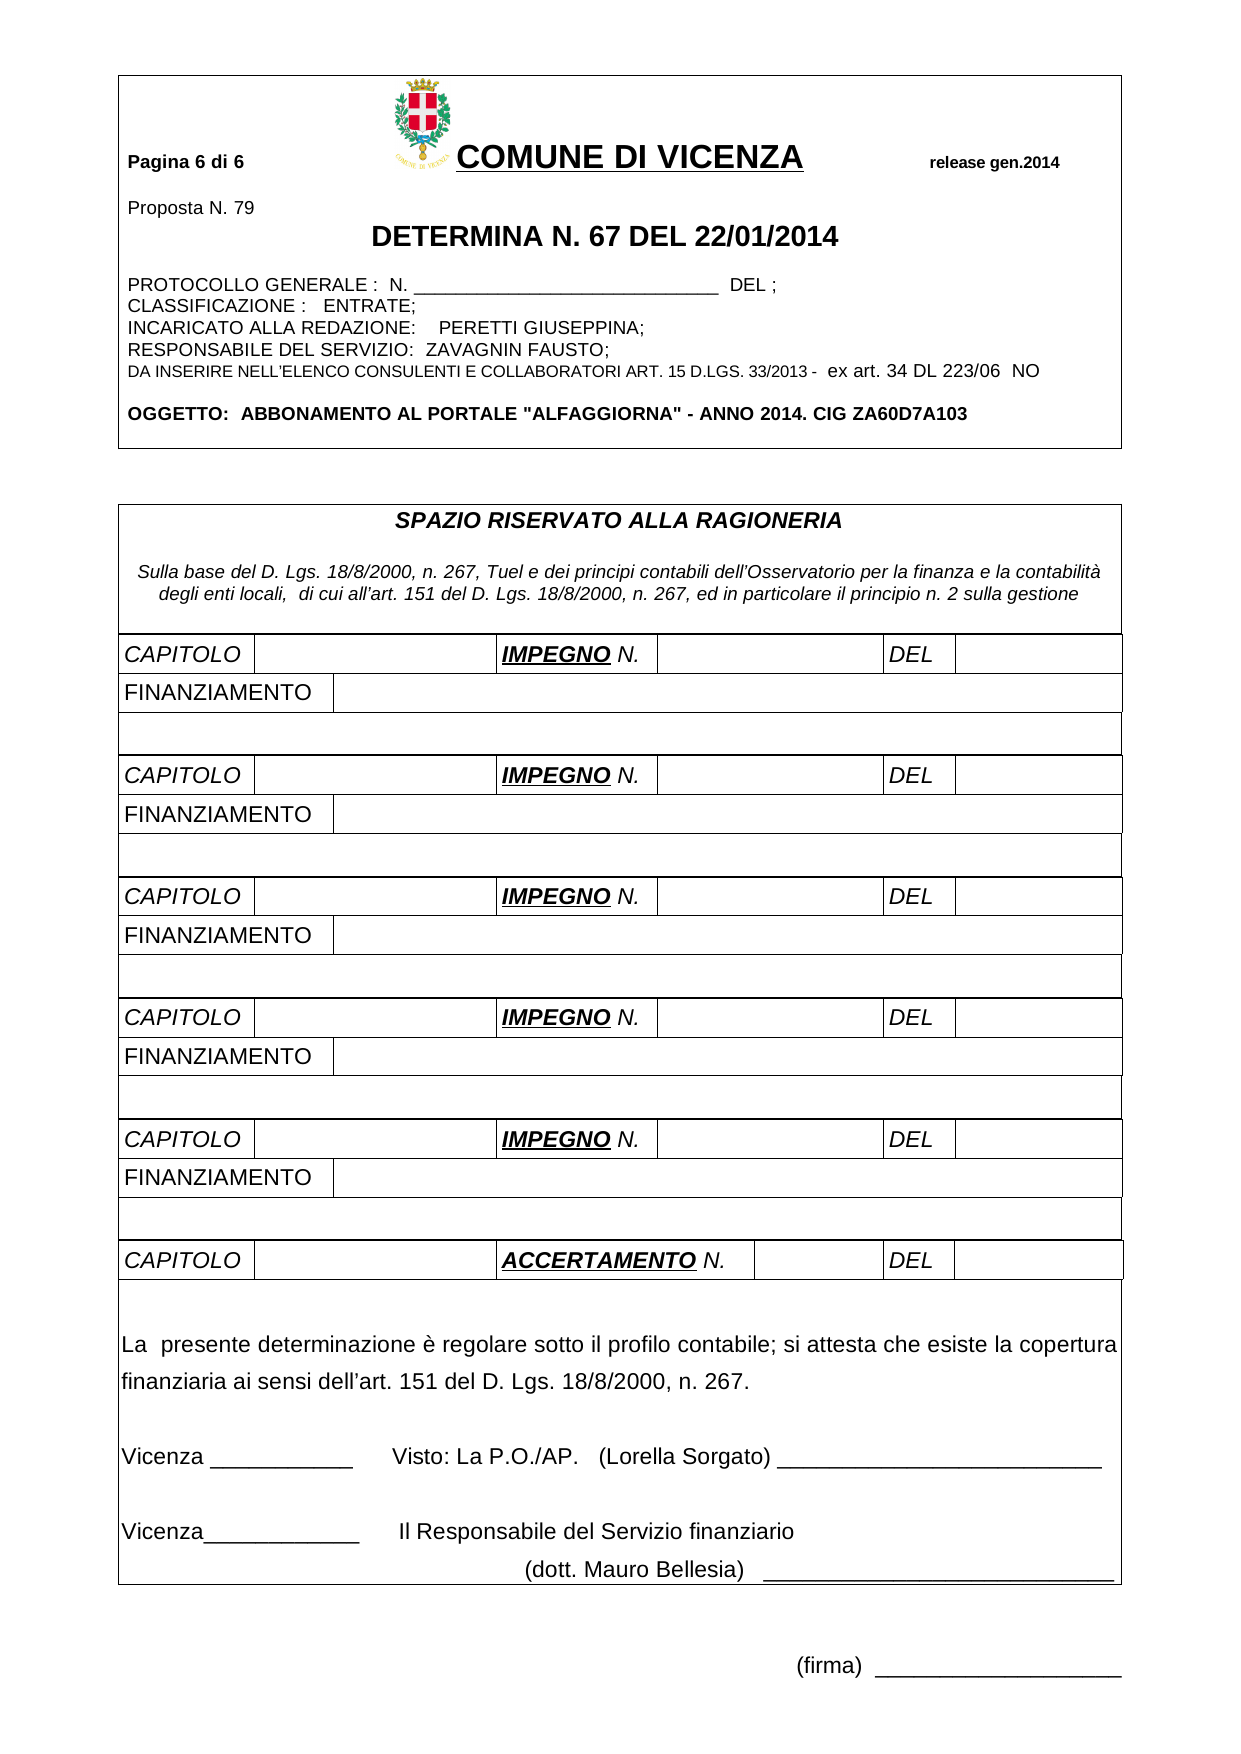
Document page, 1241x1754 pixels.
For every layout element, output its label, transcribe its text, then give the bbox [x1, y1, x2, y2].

text Vicenza ___________ Visto: La P.O./AP. (Lorella Sorgato) _________________________ [119, 1429, 1121, 1470]
table_header [255, 1241, 496, 1279]
table_header [255, 878, 496, 915]
table_header CAPITOLO [119, 1120, 254, 1158]
picture [394, 78, 451, 169]
table_header [956, 635, 1122, 673]
table_header [334, 1159, 1122, 1197]
table_header FINANZIAMENTO [119, 795, 333, 833]
table_header FINANZIAMENTO [119, 1038, 333, 1075]
table_header IMPEGNO N. [497, 635, 657, 673]
table_header [334, 795, 1122, 833]
table_header DEL [884, 635, 955, 673]
table_header [658, 999, 883, 1037]
table_header FINANZIAMENTO [119, 916, 333, 954]
text Vicenza____________ Il Responsabile del Servizio finanziario [119, 1504, 1121, 1542]
table_header [956, 1120, 1122, 1158]
table_header IMPEGNO N. [497, 878, 657, 915]
table_header [755, 1241, 883, 1279]
table_header IMPEGNO N. [497, 756, 657, 794]
table_header DEL [884, 878, 955, 915]
table_header CAPITOLO [119, 1241, 254, 1279]
table_header [658, 635, 883, 673]
table_header [334, 674, 1122, 712]
table_header DEL [884, 756, 955, 794]
table_header [255, 999, 496, 1037]
table_header [255, 1120, 496, 1158]
table_header CAPITOLO [119, 878, 254, 915]
table_header DEL [884, 1120, 955, 1158]
table_header [255, 635, 496, 673]
table_header IMPEGNO N. [497, 999, 657, 1037]
table_header CAPITOLO [119, 999, 254, 1037]
table_header [334, 1038, 1122, 1075]
table_header [955, 1241, 1123, 1279]
text La presente determinazione è regolare sotto il profilo contabile; si attesta che esiste la copertura finanziaria ai sensi dell’art. 151 del D. Lgs. 18/8/2000, n. 267. [119, 1317, 1121, 1395]
table_header FINANZIAMENTO [119, 1159, 333, 1197]
table_header CAPITOLO [119, 756, 254, 794]
table_header IMPEGNO N. [497, 1120, 657, 1158]
table_header DEL [884, 999, 955, 1037]
text Sulla base del D. Lgs. 18/8/2000, n. 267, Tuel e dei principi contabili dell’Osservatorio per la finanza e la contabilità degli enti locali, di cui all’art. 151 del D. Lgs. 18/8/2000, n. 267, ed in particolare il principio n. 2 sulla gestione [119, 558, 1121, 604]
table_header [658, 756, 883, 794]
table_header [658, 1120, 883, 1158]
table_header ACCERTAMENTO N. [497, 1241, 754, 1279]
table_header [956, 999, 1122, 1037]
text (dott. Mauro Bellesia) ___________________________ [119, 1542, 1121, 1584]
table_header CAPITOLO [119, 635, 254, 673]
text SPAZIO RISERVATO ALLA RAGIONERIA [119, 505, 1121, 534]
table_header [255, 756, 496, 794]
table_header [334, 916, 1122, 954]
table_header [658, 878, 883, 915]
table_header DEL [884, 1241, 954, 1279]
table_header [956, 878, 1122, 915]
table_header [956, 756, 1122, 794]
table_header FINANZIAMENTO [119, 674, 333, 712]
